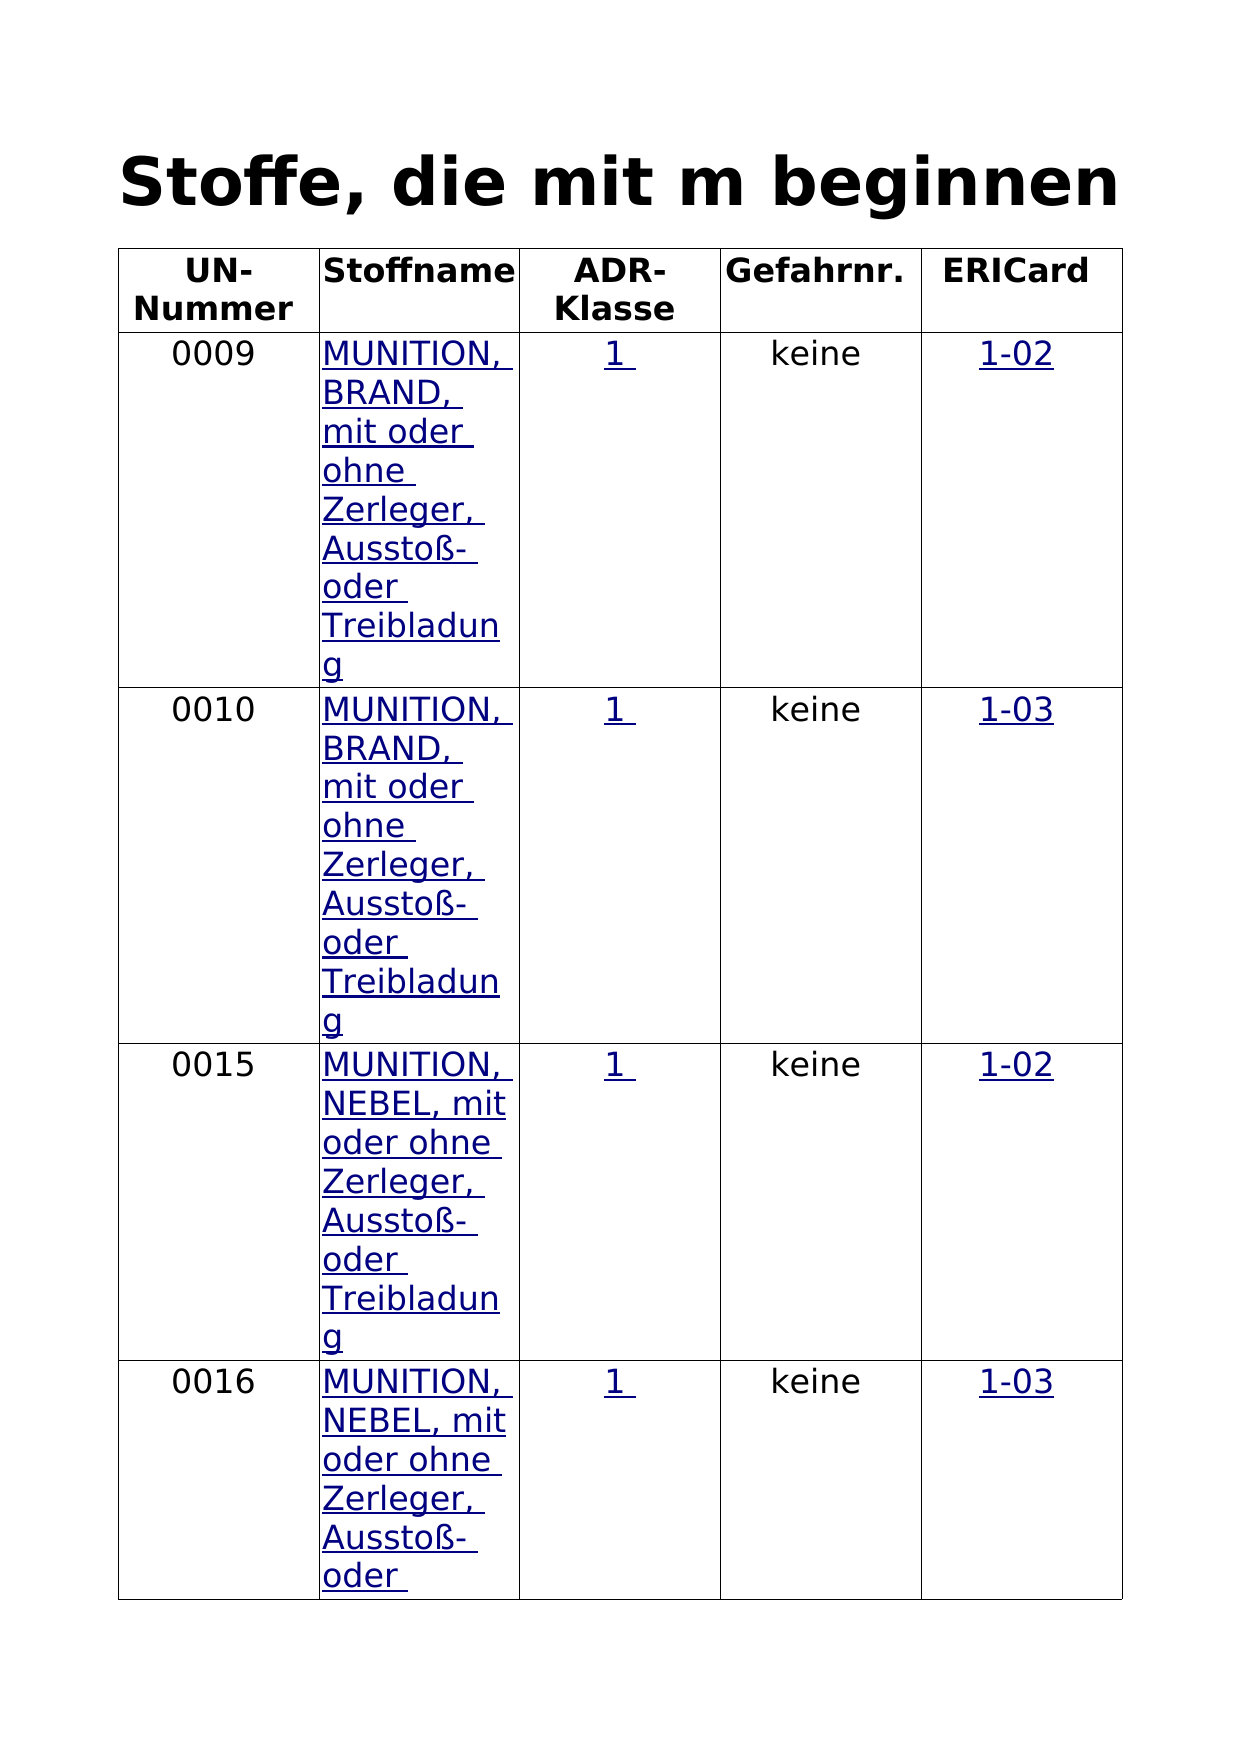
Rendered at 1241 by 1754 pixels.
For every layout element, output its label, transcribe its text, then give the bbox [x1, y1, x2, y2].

subtitle Stoffe, die mit m beginnen [118, 143, 1122, 221]
table_cell 1-03 [922, 1361, 1122, 1599]
table_cell keine [721, 688, 921, 1043]
table_cell 1 [520, 333, 720, 687]
table_cell 1-02 [922, 1044, 1122, 1360]
table_cell MUNITION, NEBEL, mit oder ohne Zerleger, Ausstoß- oder [320, 1361, 519, 1599]
table_cell MUNITION, BRAND, mit oder ohne Zerleger, Ausstoß- oder Treibladung [320, 688, 519, 1043]
table_cell 0009 [119, 333, 319, 687]
table_cell MUNITION, NEBEL, mit oder ohne Zerleger, Ausstoß- oder Treibladung [320, 1044, 519, 1360]
table_cell 1 [520, 1361, 720, 1599]
table_cell keine [721, 333, 921, 687]
table_cell 1-03 [922, 688, 1122, 1043]
table_cell 0010 [119, 688, 319, 1043]
table_header Gefahrnr. [721, 249, 921, 332]
table_cell 1 [520, 688, 720, 1043]
table_cell keine [721, 1361, 921, 1599]
table_header Stoffname [320, 249, 519, 332]
table_cell keine [721, 1044, 921, 1360]
table_cell 0015 [119, 1044, 319, 1360]
table_cell 0016 [119, 1361, 319, 1599]
table_cell 1 [520, 1044, 720, 1360]
table_header UN-Nummer [119, 249, 319, 332]
table_cell 1-02 [922, 333, 1122, 687]
table_header ADR-Klasse [520, 249, 720, 332]
table_cell MUNITION, BRAND, mit oder ohne Zerleger, Ausstoß- oder Treibladung [320, 333, 519, 687]
table_header ERICard [922, 249, 1122, 332]
